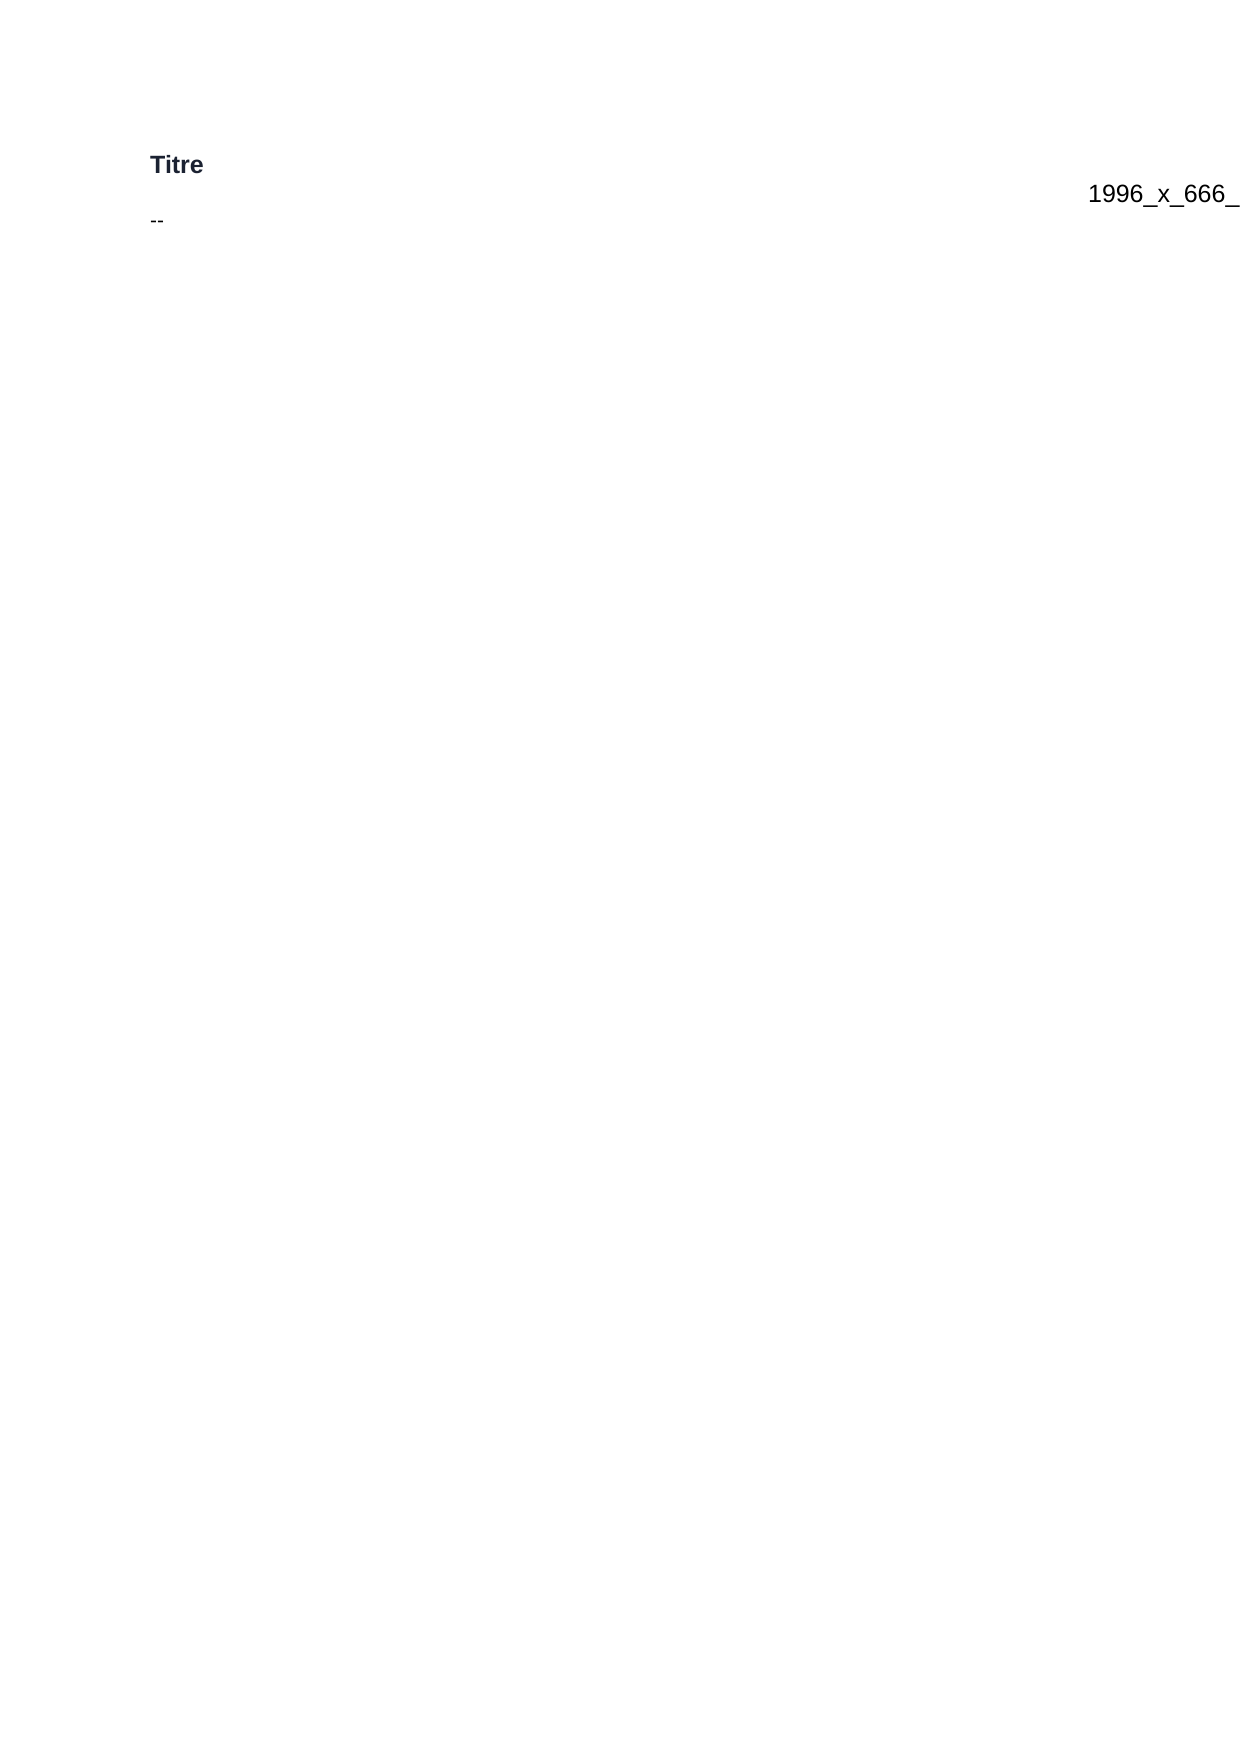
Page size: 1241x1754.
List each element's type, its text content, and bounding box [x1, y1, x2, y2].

text Titre [150, 150, 1090, 179]
text -- [150, 207, 1090, 231]
text 1996_x_666_1-2.JPG [1088, 179, 1240, 207]
